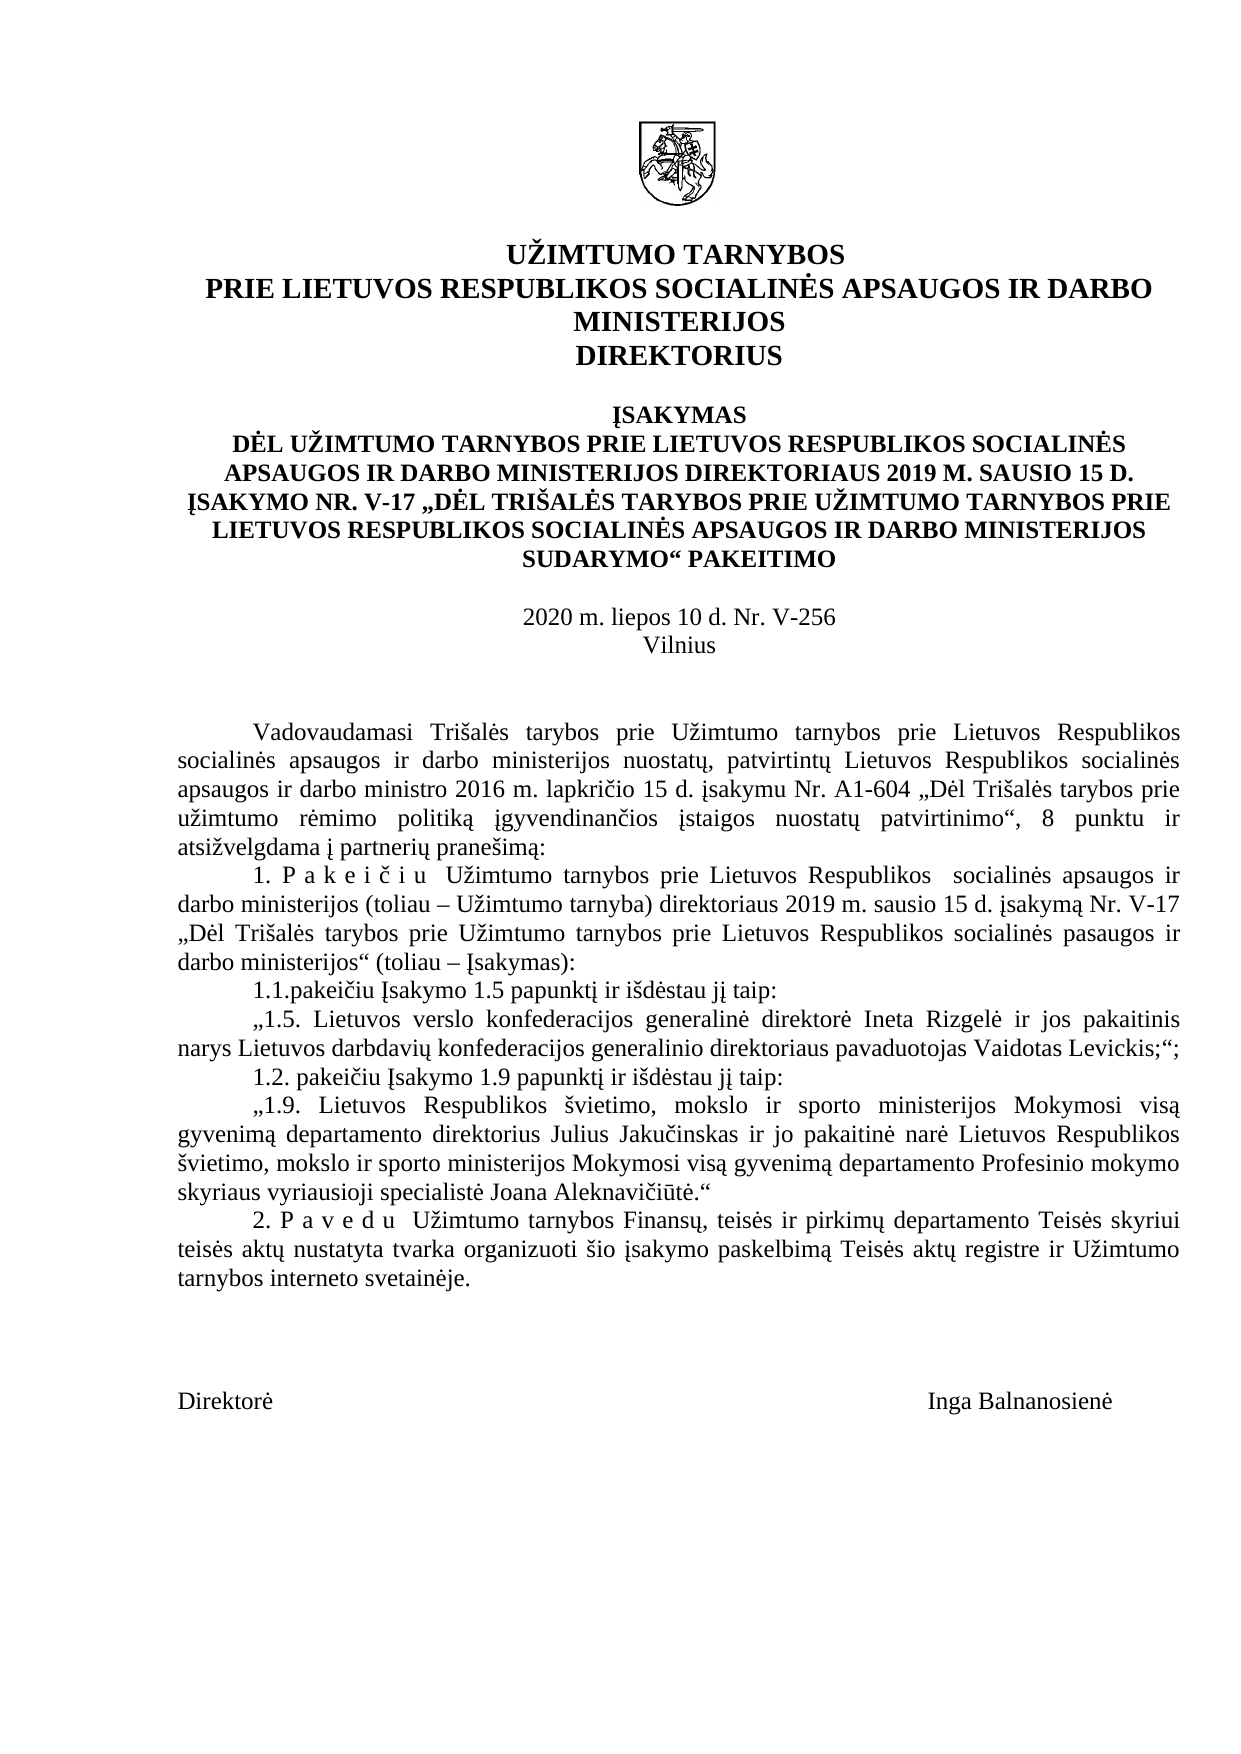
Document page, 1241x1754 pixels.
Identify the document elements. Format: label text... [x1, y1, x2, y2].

text 1.2. pakeičiu Įsakymo 1.9 papunktį ir išdėstau jį taip: [177, 1062, 1181, 1090]
text 1.1.pakeičiu Įsakymo 1.5 papunktį ir išdėstau jį taip: [177, 975, 1181, 1004]
text „1.9. Lietuvos Respublikos švietimo, mokslo ir sporto ministerijos Mokymosi visą gyvenimą departamento direktorius Julius Jakučinskas ir jo pakaitinė narė Lietuvos Respublikos švietimo, mokslo ir sporto ministerijos Mokymosi visą gyvenimą departamento Profesinio mokymo skyriaus vyriausioji specialistė Joana Aleknavičiūtė.“ [177, 1090, 1181, 1205]
text Direktorė Inga Balnanosienė [177, 1386, 1181, 1415]
text Vilnius [177, 630, 1181, 659]
text DĖL UŽIMTUMO TARNYBOS PRIE LIETUVOS RESPUBLIKOS SOCIALINĖS APSAUGOS IR DARBO MINISTERIJOS direktoriaus 2019 M. sausio 15 D. ĮSAKYMO NR. V-17 „DĖL TRIŠALĖS TARYBOS PRIE UŽIMTUMO TARNYBOS PRIE LIETUVOS RESPUBLIKOS SOCIALINĖS APSAUGOS IR DARBO MINISTERIJOS SUDARYMO“ PAKEITIMO [177, 429, 1181, 573]
text UŽIMTUMO TARNYBOS prie LIETUVOS RESPUBLIKOS socialinės apsaugos ir darbo ministerijos DIREKTORIUS [177, 237, 1181, 372]
text 2. Pavedu Užimtumo tarnybos Finansų, teisės ir pirkimų departamento Teisės skyriui teisės aktų nustatyta tvarka organizuoti šio įsakymo paskelbimą Teisės aktų registre ir Užimtumo tarnybos interneto svetainėje. [177, 1205, 1181, 1292]
text 2020 m. liepos 10 d. Nr. V-256 [177, 602, 1181, 630]
text „1.5. Lietuvos verslo konfederacijos generalinė direktorė Ineta Rizgelė ir jos pakaitinis narys Lietuvos darbdavių konfederacijos generalinio direktoriaus pavaduotojas Vaidotas Levickis;“; [177, 1004, 1181, 1062]
text ĮSAKYMAS [177, 400, 1181, 429]
text Vadovaudamasi Trišalės tarybos prie Užimtumo tarnybos prie Lietuvos Respublikos socialinės apsaugos ir darbo ministerijos nuostatų, patvirtintų Lietuvos Respublikos socialinės apsaugos ir darbo ministro 2016 m. lapkričio 15 d. įsakymu Nr. A1-604 „Dėl Trišalės tarybos prie užimtumo rėmimo politiką įgyvendinančios įstaigos nuostatų patvirtinimo“, 8 punktu ir atsižvelgdama į partnerių pranešimą: [177, 717, 1181, 860]
text 1. Pakeičiu Užimtumo tarnybos prie Lietuvos Respublikos socialinės apsaugos ir darbo ministerijos (toliau – Užimtumo tarnyba) direktoriaus 2019 m. sausio 15 d. įsakymą Nr. V-17 „Dėl Trišalės tarybos prie Užimtumo tarnybos prie Lietuvos Respublikos socialinės pasaugos ir darbo ministerijos“ (toliau – Įsakymas): [177, 860, 1181, 975]
